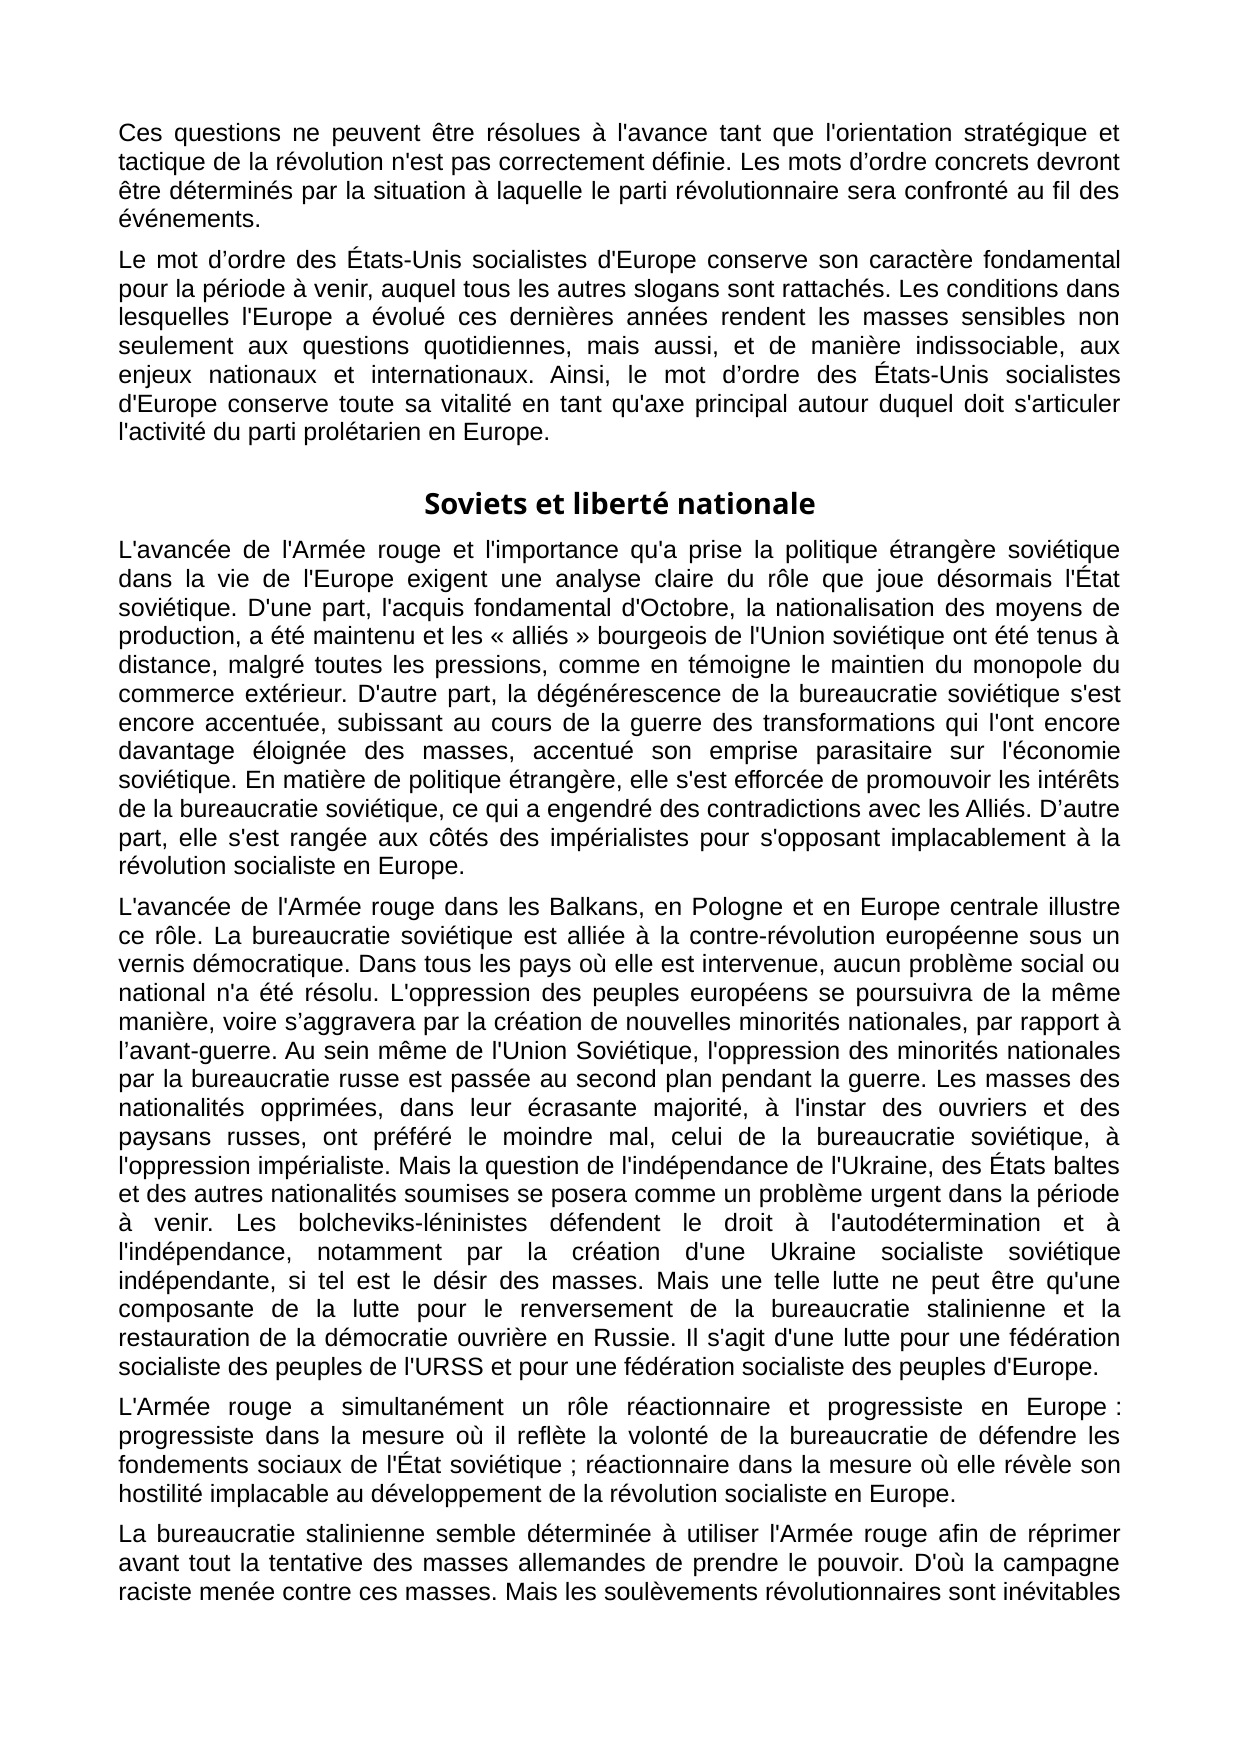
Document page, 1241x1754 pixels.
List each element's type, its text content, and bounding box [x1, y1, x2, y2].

text Le mot d’ordre des États-Unis socialistes d'Europe conserve son caractère fondamental pour la période à venir, auquel tous les autres slogans sont rattachés. Les conditions dans lesquelles l'Europe a évolué ces dernières années rendent les masses sensibles non seulement aux questions quotidiennes, mais aussi, et de manière indissociable, aux enjeux nationaux et internationaux. Ainsi, le mot d’ordre des États-Unis socialistes d'Europe conserve toute sa vitalité en tant qu'axe principal autour duquel doit s'articuler l'activité du parti prolétarien en Europe. [118, 245, 1122, 446]
text L'avancée de l'Armée rouge dans les Balkans, en Pologne et en Europe centrale illustre ce rôle. La bureaucratie soviétique est alliée à la contre-révolution européenne sous un vernis démocratique. Dans tous les pays où elle est intervenue, aucun problème social ou national n'a été résolu. L'oppression des peuples européens se poursuivra de la même manière, voire s’aggravera par la création de nouvelles minorités nationales, par rapport à l’avant-guerre. Au sein même de l'Union Soviétique, l'oppression des minorités nationales par la bureaucratie russe est passée au second plan pendant la guerre. Les masses des nationalités opprimées, dans leur écrasante majorité, à l'instar des ouvriers et des paysans russes, ont préféré le moindre mal, celui de la bureaucratie soviétique, à l'oppression impérialiste. Mais la question de l'indépendance de l'Ukraine, des États baltes et des autres nationalités soumises se posera comme un problème urgent dans la période à venir. Les bolcheviks-léninistes défendent le droit à l'autodétermination et à l'indépendance, notamment par la création d'une Ukraine socialiste soviétique indépendante, si tel est le désir des masses. Mais une telle lutte ne peut être qu'une composante de la lutte pour le renversement de la bureaucratie stalinienne et la restauration de la démocratie ouvrière en Russie. Il s'agit d'une lutte pour une fédération socialiste des peuples de l'URSS et pour une fédération socialiste des peuples d'Europe. [118, 892, 1122, 1381]
text La bureaucratie stalinienne semble déterminée à utiliser l'Armée rouge afin de réprimer avant tout la tentative des masses allemandes de prendre le pouvoir. D'où la campagne raciste menée contre ces masses. Mais les soulèvements révolutionnaires sont inévitables [118, 1519, 1122, 1605]
text L'Armée rouge a simultanément un rôle réactionnaire et progressiste en Europe : progressiste dans la mesure où il reflète la volonté de la bureaucratie de défendre les fondements sociaux de l'État soviétique ; réactionnaire dans la mesure où elle révèle son hostilité implacable au développement de la révolution socialiste en Europe. [118, 1392, 1122, 1507]
text L'avancée de l'Armée rouge et l'importance qu'a prise la politique étrangère soviétique dans la vie de l'Europe exigent une analyse claire du rôle que joue désormais l'État soviétique. D'une part, l'acquis fondamental d'Octobre, la nationalisation des moyens de production, a été maintenu et les « alliés » bourgeois de l'Union soviétique ont été tenus à distance, malgré toutes les pressions, comme en témoigne le maintien du monopole du commerce extérieur. D'autre part, la dégénérescence de la bureaucratie soviétique s'est encore accentuée, subissant au cours de la guerre des transformations qui l'ont encore davantage éloignée des masses, accentué son emprise parasitaire sur l'économie soviétique. En matière de politique étrangère, elle s'est efforcée de promouvoir les intérêts de la bureaucratie soviétique, ce qui a engendré des contradictions avec les Alliés. D’autre part, elle s'est rangée aux côtés des impérialistes pour s'opposant implacablement à la révolution socialiste en Europe. [118, 535, 1122, 880]
subtitle Soviets et liberté nationale [118, 483, 1122, 523]
text Ces questions ne peuvent être résolues à l'avance tant que l'orientation stratégique et tactique de la révolution n'est pas correctement définie. Les mots d’ordre concrets devront être déterminés par la situation à laquelle le parti révolutionnaire sera confronté au fil des événements. [118, 118, 1122, 233]
